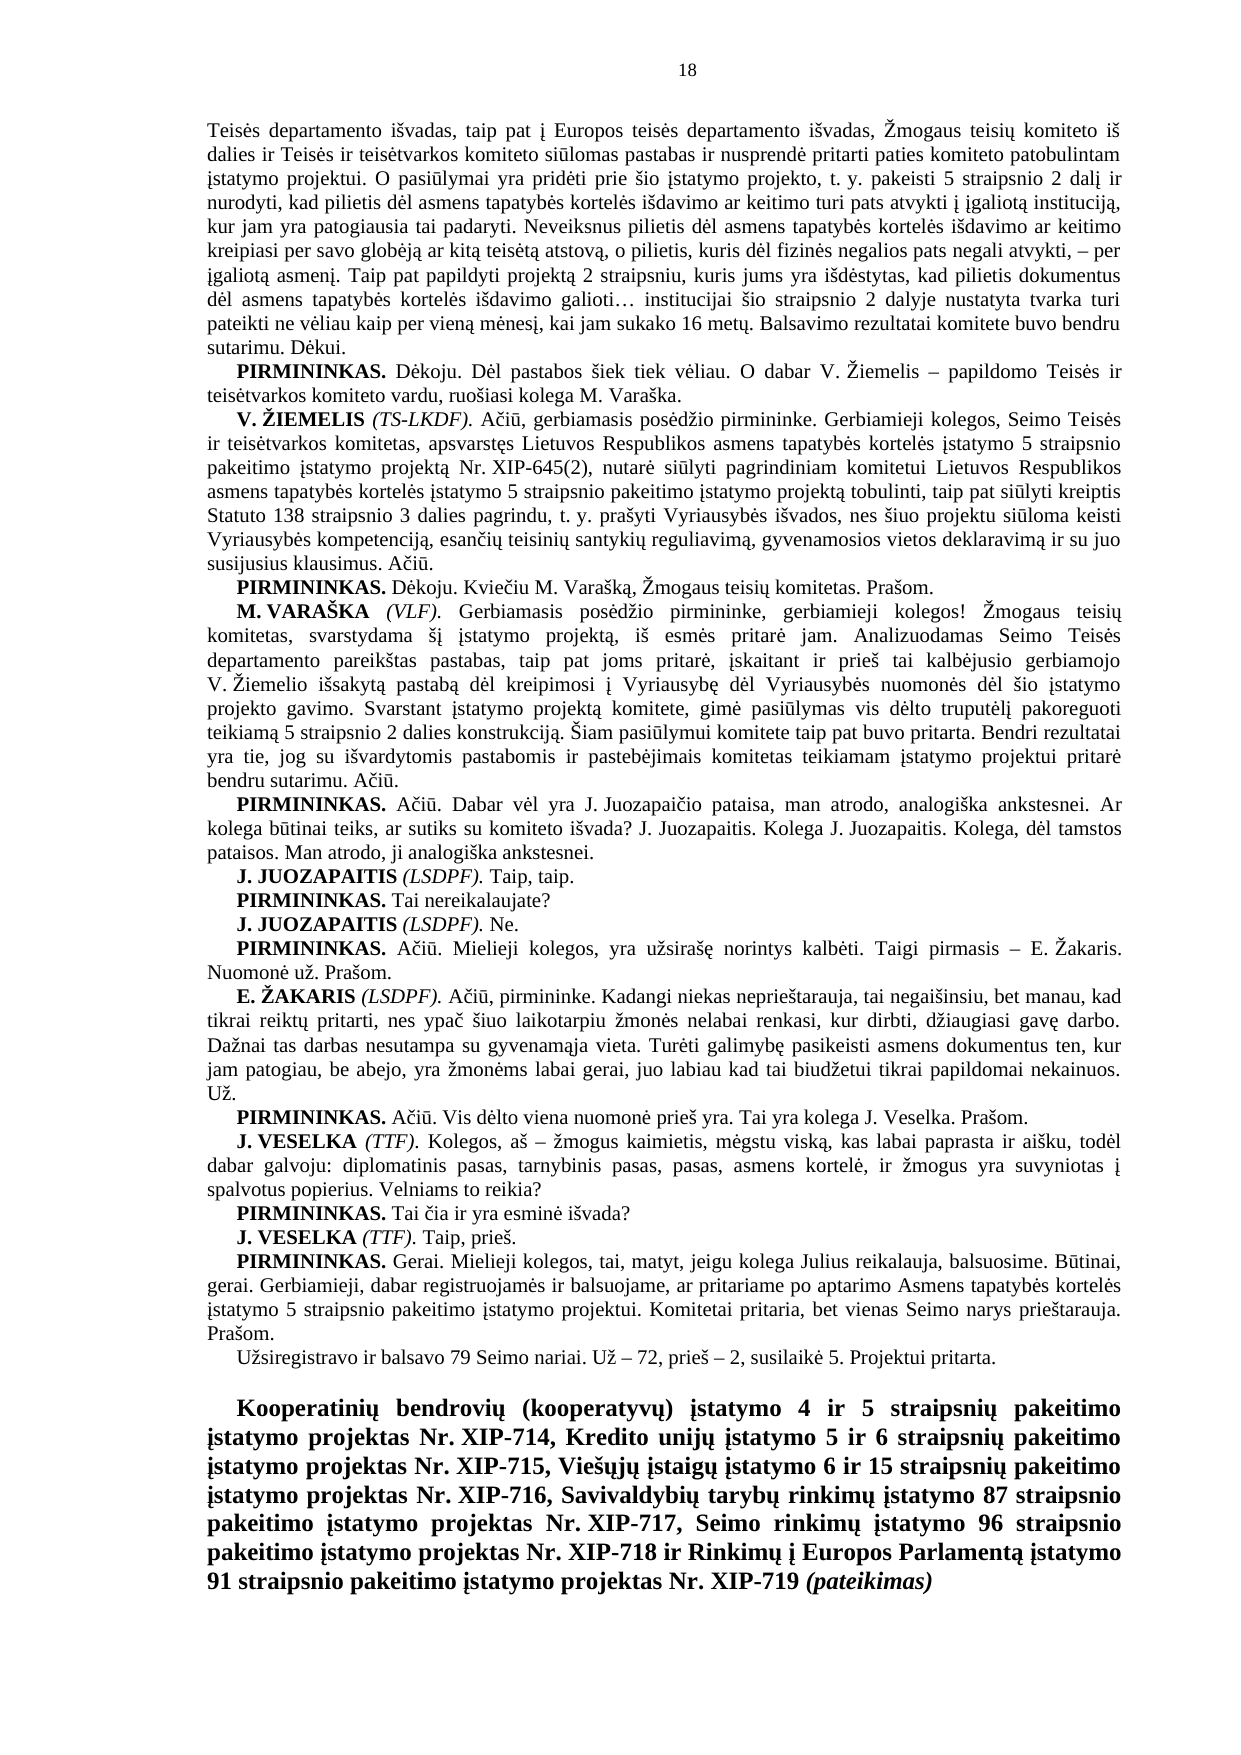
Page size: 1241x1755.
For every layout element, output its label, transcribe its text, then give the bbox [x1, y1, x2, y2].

text PIRMININKAS. Dėkoju. Dėl pastabos šiek tiek vėliau. O dabar V. Žiemelis – papildomo Teisės ir teisėtvarkos komiteto vardu, ruošiasi kolega M. Varaška. [207, 359, 1122, 407]
text PIRMININKAS. Dėkoju. Kviečiu M. Varašką, Žmogaus teisių komitetas. Prašom. [207, 575, 1122, 599]
text PIRMININKAS. Ačiū. Vis dėlto viena nuomonė prieš yra. Tai yra kolega J. Veselka. Prašom. [207, 1105, 1122, 1129]
text PIRMININKAS. Gerai. Mielieji kolegos, tai, matyt, jeigu kolega Julius reikalauja, balsuosime. Būtinai, gerai. Gerbiamieji, dabar registruojamės ir balsuojame, ar pritariame po aptarimo Asmens tapatybės kortelės įstatymo 5 straipsnio pakeitimo įstatymo projektui. Komitetai pritaria, bet vienas Seimo narys prieštarauja. Prašom. [207, 1249, 1122, 1345]
text E. ŽAKARIS (LSDPF). Ačiū, pirmininke. Kadangi niekas neprieštarauja, tai negaišinsiu, bet manau, kad tikrai reiktų pritarti, nes ypač šiuo laikotarpiu žmonės nelabai renkasi, kur dirbti, džiaugiasi gavę darbo. Dažnai tas darbas nesutampa su gyvenamąja vieta. Turėti galimybę pasikeisti asmens dokumentus ten, kur jam patogiau, be abejo, yra žmonėms labai gerai, juo labiau kad tai biudžetui tikrai papildomai nekainuos. Už. [207, 984, 1122, 1105]
text PIRMININKAS. Tai čia ir yra esminė išvada? [207, 1201, 1122, 1225]
text Kooperatinių bendrovių (kooperatyvų) įstatymo 4 ir 5 straipsnių pakeitimo įstatymo projektas Nr. XIP-714, Kredito unijų įstatymo 5 ir 6 straipsnių pakeitimo įstatymo projektas Nr. XIP-715, Viešųjų įstaigų įstatymo 6 ir 15 straipsnių pakeitimo įstatymo projektas Nr. XIP-716, Savivaldybių tarybų rinkimų įstatymo 87 straipsnio pakeitimo įstatymo projektas Nr. XIP-717, Seimo rinkimų įstatymo 96 straipsnio pakeitimo įstatymo projektas Nr. XIP-718 ir Rinkimų į Europos Parlamentą įstatymo 91 straipsnio pakeitimo įstatymo projektas Nr. XIP-719 (pateikimas) [207, 1393, 1122, 1595]
text PIRMININKAS. Tai nereikalaujate? [207, 888, 1122, 912]
text J. JUOZAPAITIS (LSDPF). Taip, taip. [207, 864, 1122, 888]
text J. VESELKA (TTF). Taip, prieš. [207, 1225, 1122, 1249]
text M. VARAŠKA (VLF). Gerbiamasis posėdžio pirmininke, gerbiamieji kolegos! Žmogaus teisių komitetas, svarstydama šį įstatymo projektą, iš esmės pritarė jam. Analizuodamas Seimo Teisės departamento pareikštas pastabas, taip pat joms pritarė, įskaitant ir prieš tai kalbėjusio gerbiamojo V. Žiemelio išsakytą pastabą dėl kreipimosi į Vyriausybę dėl Vyriausybės nuomonės dėl šio įstatymo projekto gavimo. Svarstant įstatymo projektą komitete, gimė pasiūlymas vis dėlto truputėlį pakoreguoti teikiamą 5 straipsnio 2 dalies konstrukciją. Šiam pasiūlymui komitete taip pat buvo pritarta. Bendri rezultatai yra tie, jog su išvardytomis pastabomis ir pastebėjimais komitetas teikiamam įstatymo projektui pritarė bendru sutarimu. Ačiū. [207, 599, 1122, 792]
text PIRMININKAS. Ačiū. Mielieji kolegos, yra užsirašę norintys kalbėti. Taigi pirmasis – E. Žakaris. Nuomonė už. Prašom. [207, 936, 1122, 984]
text V. ŽIEMELIS (TS-LKDF). Ačiū, gerbiamasis posėdžio pirmininke. Gerbiamieji kolegos, Seimo Teisės ir teisėtvarkos komitetas, apsvarstęs Lietuvos Respublikos asmens tapatybės kortelės įstatymo 5 straipsnio pakeitimo įstatymo projektą Nr. XIP-645(2), nutarė siūlyti pagrindiniam komitetui Lietuvos Respublikos asmens tapatybės kortelės įstatymo 5 straipsnio pakeitimo įstatymo projektą tobulinti, taip pat siūlyti kreiptis Statuto 138 straipsnio 3 dalies pagrindu, t. y. prašyti Vyriausybės išvados, nes šiuo projektu siūloma keisti Vyriausybės kompetenciją, esančių teisinių santykių reguliavimą, gyvenamosios vietos deklaravimą ir su juo susijusius klausimus. Ačiū. [207, 407, 1122, 575]
text J. VESELKA (TTF). Kolegos, aš – žmogus kaimietis, mėgstu viską, kas labai paprasta ir aišku, todėl dabar galvoju: diplomatinis pasas, tarnybinis pasas, pasas, asmens kortelė, ir žmogus yra suvyniotas į spalvotus popierius. Velniams to reikia? [207, 1129, 1122, 1201]
text PIRMININKAS. Ačiū. Dabar vėl yra J. Juozapaičio pataisa, man atrodo, analogiška ankstesnei. Ar kolega būtinai teiks, ar sutiks su komiteto išvada? J. Juozapaitis. Kolega J. Juozapaitis. Kolega, dėl tamstos pataisos. Man atrodo, ji analogiška ankstesnei. [207, 792, 1122, 864]
text Teisės departamento išvadas, taip pat į Europos teisės departamento išvadas, Žmogaus teisių komiteto iš dalies ir Teisės ir teisėtvarkos komiteto siūlomas pastabas ir nusprendė pritarti paties komiteto patobulintam įstatymo projektui. O pasiūlymai yra pridėti prie šio įstatymo projekto, t. y. pakeisti 5 straipsnio 2 dalį ir nurodyti, kad pilietis dėl asmens tapatybės kortelės išdavimo ar keitimo turi pats atvykti į įgaliotą instituciją, kur jam yra patogiausia tai padaryti. Neveiksnus pilietis dėl asmens tapatybės kortelės išdavimo ar keitimo kreipiasi per savo globėją ar kitą teisėtą atstovą, o pilietis, kuris dėl fizinės negalios pats negali atvykti, – per įgaliotą asmenį. Taip pat papildyti projektą 2 straipsniu, kuris jums yra išdėstytas, kad pilietis dokumentus dėl asmens tapatybės kortelės išdavimo galioti… institucijai šio straipsnio 2 dalyje nustatyta tvarka turi pateikti ne vėliau kaip per vieną mėnesį, kai jam sukako 16 metų. Balsavimo rezultatai komitete buvo bendru sutarimu. Dėkui. [207, 118, 1122, 359]
text Užsiregistravo ir balsavo 79 Seimo nariai. Už – 72, prieš – 2, susilaikė 5. Projektui pritarta. [207, 1345, 1122, 1369]
text J. JUOZAPAITIS (LSDPF). Ne. [207, 912, 1122, 936]
